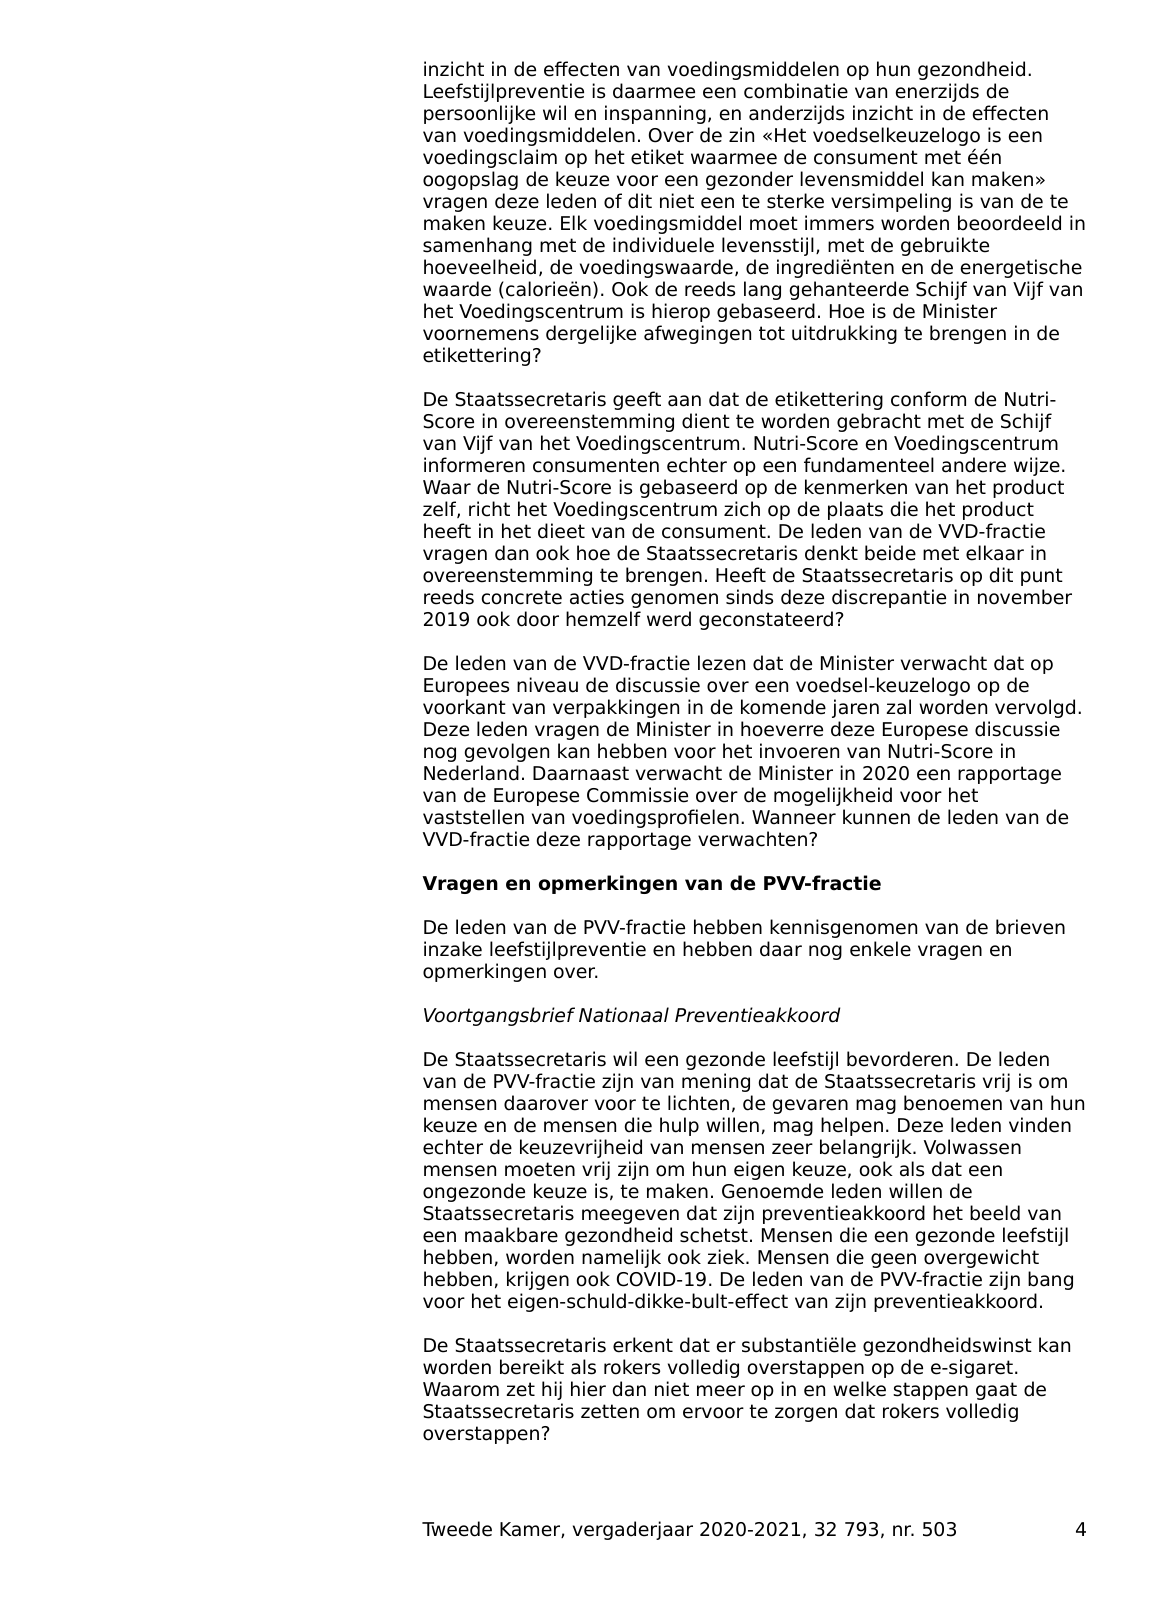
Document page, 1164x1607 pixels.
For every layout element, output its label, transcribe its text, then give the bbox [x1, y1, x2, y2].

text De Staatssecretaris wil een gezonde leefstijl bevorderen. De leden van de PVV-fractie zijn van mening dat de Staatssecretaris vrij is om mensen daarover voor te lichten, de gevaren mag benoemen van hun keuze en de mensen die hulp willen, mag helpen. Deze leden vinden echter de keuzevrijheid van mensen zeer belangrijk. Volwassen mensen moeten vrij zijn om hun eigen keuze, ook als dat een ongezonde keuze is, te maken. Genoemde leden willen de Staatssecretaris meegeven dat zijn preventieakkoord het beeld van een maakbare gezondheid schetst. Mensen die een gezonde leefstijl hebben, worden namelijk ook ziek. Mensen die geen overgewicht hebben, krijgen ook COVID-19. De leden van de PVV-fractie zijn bang voor het eigen-schuld-dikke-bult-effect van zijn preventieakkoord. [422, 1049, 1087, 1313]
text De leden van de VVD-fractie lezen dat de Minister verwacht dat op Europees niveau de discussie over een voedsel-keuzelogo op de voorkant van verpakkingen in de komende jaren zal worden vervolgd. Deze leden vragen de Minister in hoeverre deze Europese discussie nog gevolgen kan hebben voor het invoeren van Nutri-Score in Nederland. Daarnaast verwacht de Minister in 2020 een rapportage van de Europese Commissie over de mogelijkheid voor het vaststellen van voedingsprofielen. Wanneer kunnen de leden van de VVD-fractie deze rapportage verwachten? [422, 653, 1087, 851]
subtitle Vragen en opmerkingen van de PVV-fractie [422, 873, 1087, 895]
text De Staatssecretaris erkent dat er substantiële gezondheidswinst kan worden bereikt als rokers volledig overstappen op de e-sigaret. Waarom zet hij hier dan niet meer op in en welke stappen gaat de Staatssecretaris zetten om ervoor te zorgen dat rokers volledig overstappen? [422, 1335, 1087, 1445]
text De leden van de PVV-fractie hebben kennisgenomen van de brieven inzake leefstijlpreventie en hebben daar nog enkele vragen en opmerkingen over. [422, 917, 1087, 983]
text De Staatssecretaris geeft aan dat de etikettering conform de Nutri-Score in overeenstemming dient te worden gebracht met de Schijf van Vijf van het Voedingscentrum. Nutri-Score en Voedingscentrum informeren consumenten echter op een fundamenteel andere wijze. Waar de Nutri-Score is gebaseerd op de kenmerken van het product zelf, richt het Voedingscentrum zich op de plaats die het product heeft in het dieet van de consument. De leden van de VVD-fractie vragen dan ook hoe de Staatssecretaris denkt beide met elkaar in overeenstemming te brengen. Heeft de Staatssecretaris op dit punt reeds concrete acties genomen sinds deze discrepantie in november 2019 ook door hemzelf werd geconstateerd? [422, 389, 1087, 631]
subtitle Voortgangsbrief Nationaal Preventieakkoord [422, 1005, 1087, 1027]
text inzicht in de effecten van voedingsmiddelen op hun gezondheid. Leefstijlpreventie is daarmee een combinatie van enerzijds de persoonlijke wil en inspanning, en anderzijds inzicht in de effecten van voedingsmiddelen. Over de zin «Het voedselkeuzelogo is een voedingsclaim op het etiket waarmee de consument met één oogopslag de keuze voor een gezonder levensmiddel kan maken» vragen deze leden of dit niet een te sterke versimpeling is van de te maken keuze. Elk voedingsmiddel moet immers worden beoordeeld in samenhang met de individuele levensstijl, met de gebruikte hoeveelheid, de voedingswaarde, de ingrediënten en de energetische waarde (calorieën). Ook de reeds lang gehanteerde Schijf van Vijf van het Voedingscentrum is hierop gebaseerd. Hoe is de Minister voornemens dergelijke afwegingen tot uitdrukking te brengen in de etikettering? [422, 59, 1087, 367]
